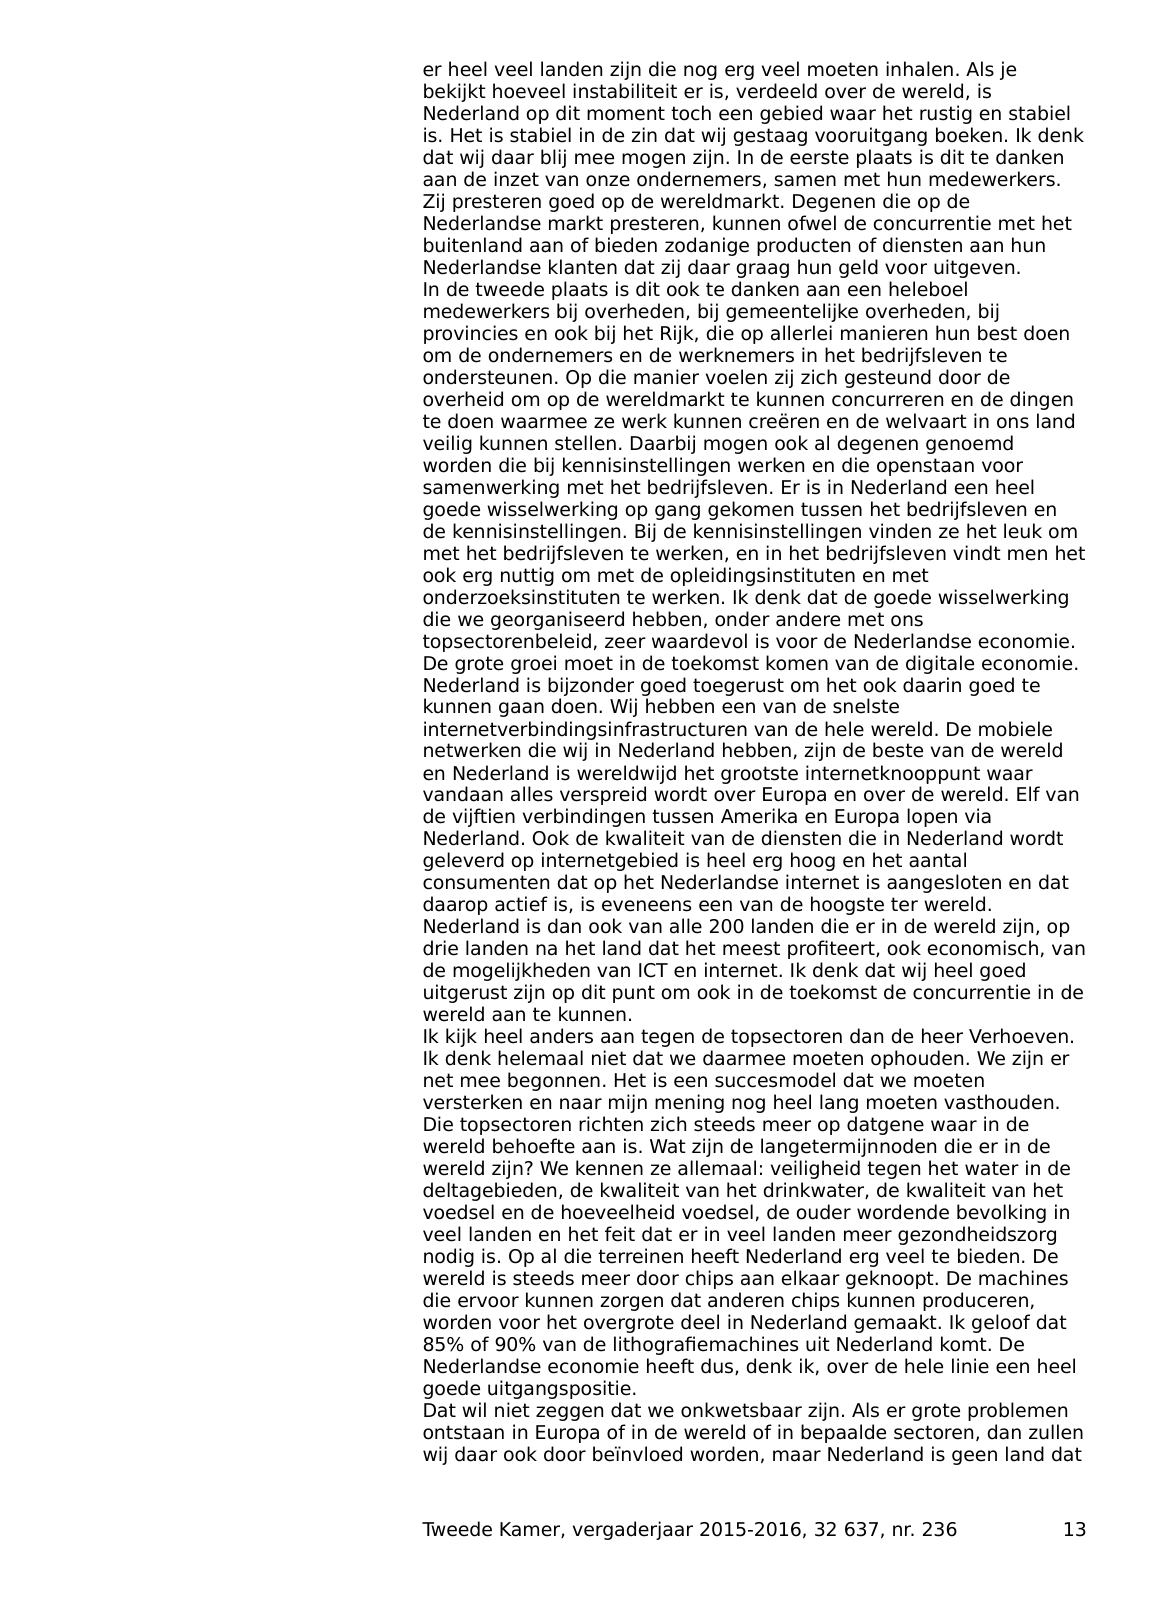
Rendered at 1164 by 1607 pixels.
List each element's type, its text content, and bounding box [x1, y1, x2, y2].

text In de tweede plaats is dit ook te danken aan een heleboel medewerkers bij overheden, bij gemeentelijke overheden, bij provincies en ook bij het Rijk, die op allerlei manieren hun best doen om de ondernemers en de werknemers in het bedrijfsleven te ondersteunen. Op die manier voelen zij zich gesteund door de overheid om op de wereldmarkt te kunnen concurreren en de dingen te doen waarmee ze werk kunnen creëren en de welvaart in ons land veilig kunnen stellen. Daarbij mogen ook al degenen genoemd worden die bij kennisinstellingen werken en die openstaan voor samenwerking met het bedrijfsleven. Er is in Nederland een heel goede wisselwerking op gang gekomen tussen het bedrijfsleven en de kennisinstellingen. Bij de kennisinstellingen vinden ze het leuk om met het bedrijfsleven te werken, en in het bedrijfsleven vindt men het ook erg nuttig om met de opleidingsinstituten en met onderzoeksinstituten te werken. Ik denk dat de goede wisselwerking die we georganiseerd hebben, onder andere met ons topsectorenbeleid, zeer waardevol is voor de Nederlandse economie. [422, 279, 1087, 652]
text Ik kijk heel anders aan tegen de topsectoren dan de heer Verhoeven. Ik denk helemaal niet dat we daarmee moeten ophouden. We zijn er net mee begonnen. Het is een succesmodel dat we moeten versterken en naar mijn mening nog heel lang moeten vasthouden. Die topsectoren richten zich steeds meer op datgene waar in de wereld behoefte aan is. Wat zijn de langetermijnnoden die er in de wereld zijn? We kennen ze allemaal: veiligheid tegen het water in de deltagebieden, de kwaliteit van het drinkwater, de kwaliteit van het voedsel en de hoeveelheid voedsel, de ouder wordende bevolking in veel landen en het feit dat er in veel landen meer gezondheidszorg nodig is. Op al die terreinen heeft Nederland erg veel te bieden. De wereld is steeds meer door chips aan elkaar geknoopt. De machines die ervoor kunnen zorgen dat anderen chips kunnen produceren, worden voor het overgrote deel in Nederland gemaakt. Ik geloof dat 85% of 90% van de lithografiemachines uit Nederland komt. De Nederlandse economie heeft dus, denk ik, over de hele linie een heel goede uitgangspositie. [422, 1026, 1087, 1400]
text De grote groei moet in de toekomst komen van de digitale economie. Nederland is bijzonder goed toegerust om het ook daarin goed te kunnen gaan doen. Wij hebben een van de snelste internetverbindingsinfrastructuren van de hele wereld. De mobiele netwerken die wij in Nederland hebben, zijn de beste van de wereld en Nederland is wereldwijd het grootste internetknooppunt waar vandaan alles verspreid wordt over Europa en over de wereld. Elf van de vijftien verbindingen tussen Amerika en Europa lopen via Nederland. Ook de kwaliteit van de diensten die in Nederland wordt geleverd op internetgebied is heel erg hoog en het aantal consumenten dat op het Nederlandse internet is aangesloten en dat daarop actief is, is eveneens een van de hoogste ter wereld. Nederland is dan ook van alle 200 landen die er in de wereld zijn, op drie landen na het land dat het meest profiteert, ook economisch, van de mogelijkheden van ICT en internet. Ik denk dat wij heel goed uitgerust zijn op dit punt om ook in de toekomst de concurrentie in de wereld aan te kunnen. [422, 652, 1087, 1026]
text Dat wil niet zeggen dat we onkwetsbaar zijn. Als er grote problemen ontstaan in Europa of in de wereld of in bepaalde sectoren, dan zullen wij daar ook door beïnvloed worden, maar Nederland is geen land dat [422, 1400, 1087, 1466]
text er heel veel landen zijn die nog erg veel moeten inhalen. Als je bekijkt hoeveel instabiliteit er is, verdeeld over de wereld, is Nederland op dit moment toch een gebied waar het rustig en stabiel is. Het is stabiel in de zin dat wij gestaag vooruitgang boeken. Ik denk dat wij daar blij mee mogen zijn. In de eerste plaats is dit te danken aan de inzet van onze ondernemers, samen met hun medewerkers. Zij presteren goed op de wereldmarkt. Degenen die op de Nederlandse markt presteren, kunnen ofwel de concurrentie met het buitenland aan of bieden zodanige producten of diensten aan hun Nederlandse klanten dat zij daar graag hun geld voor uitgeven. [422, 59, 1087, 279]
